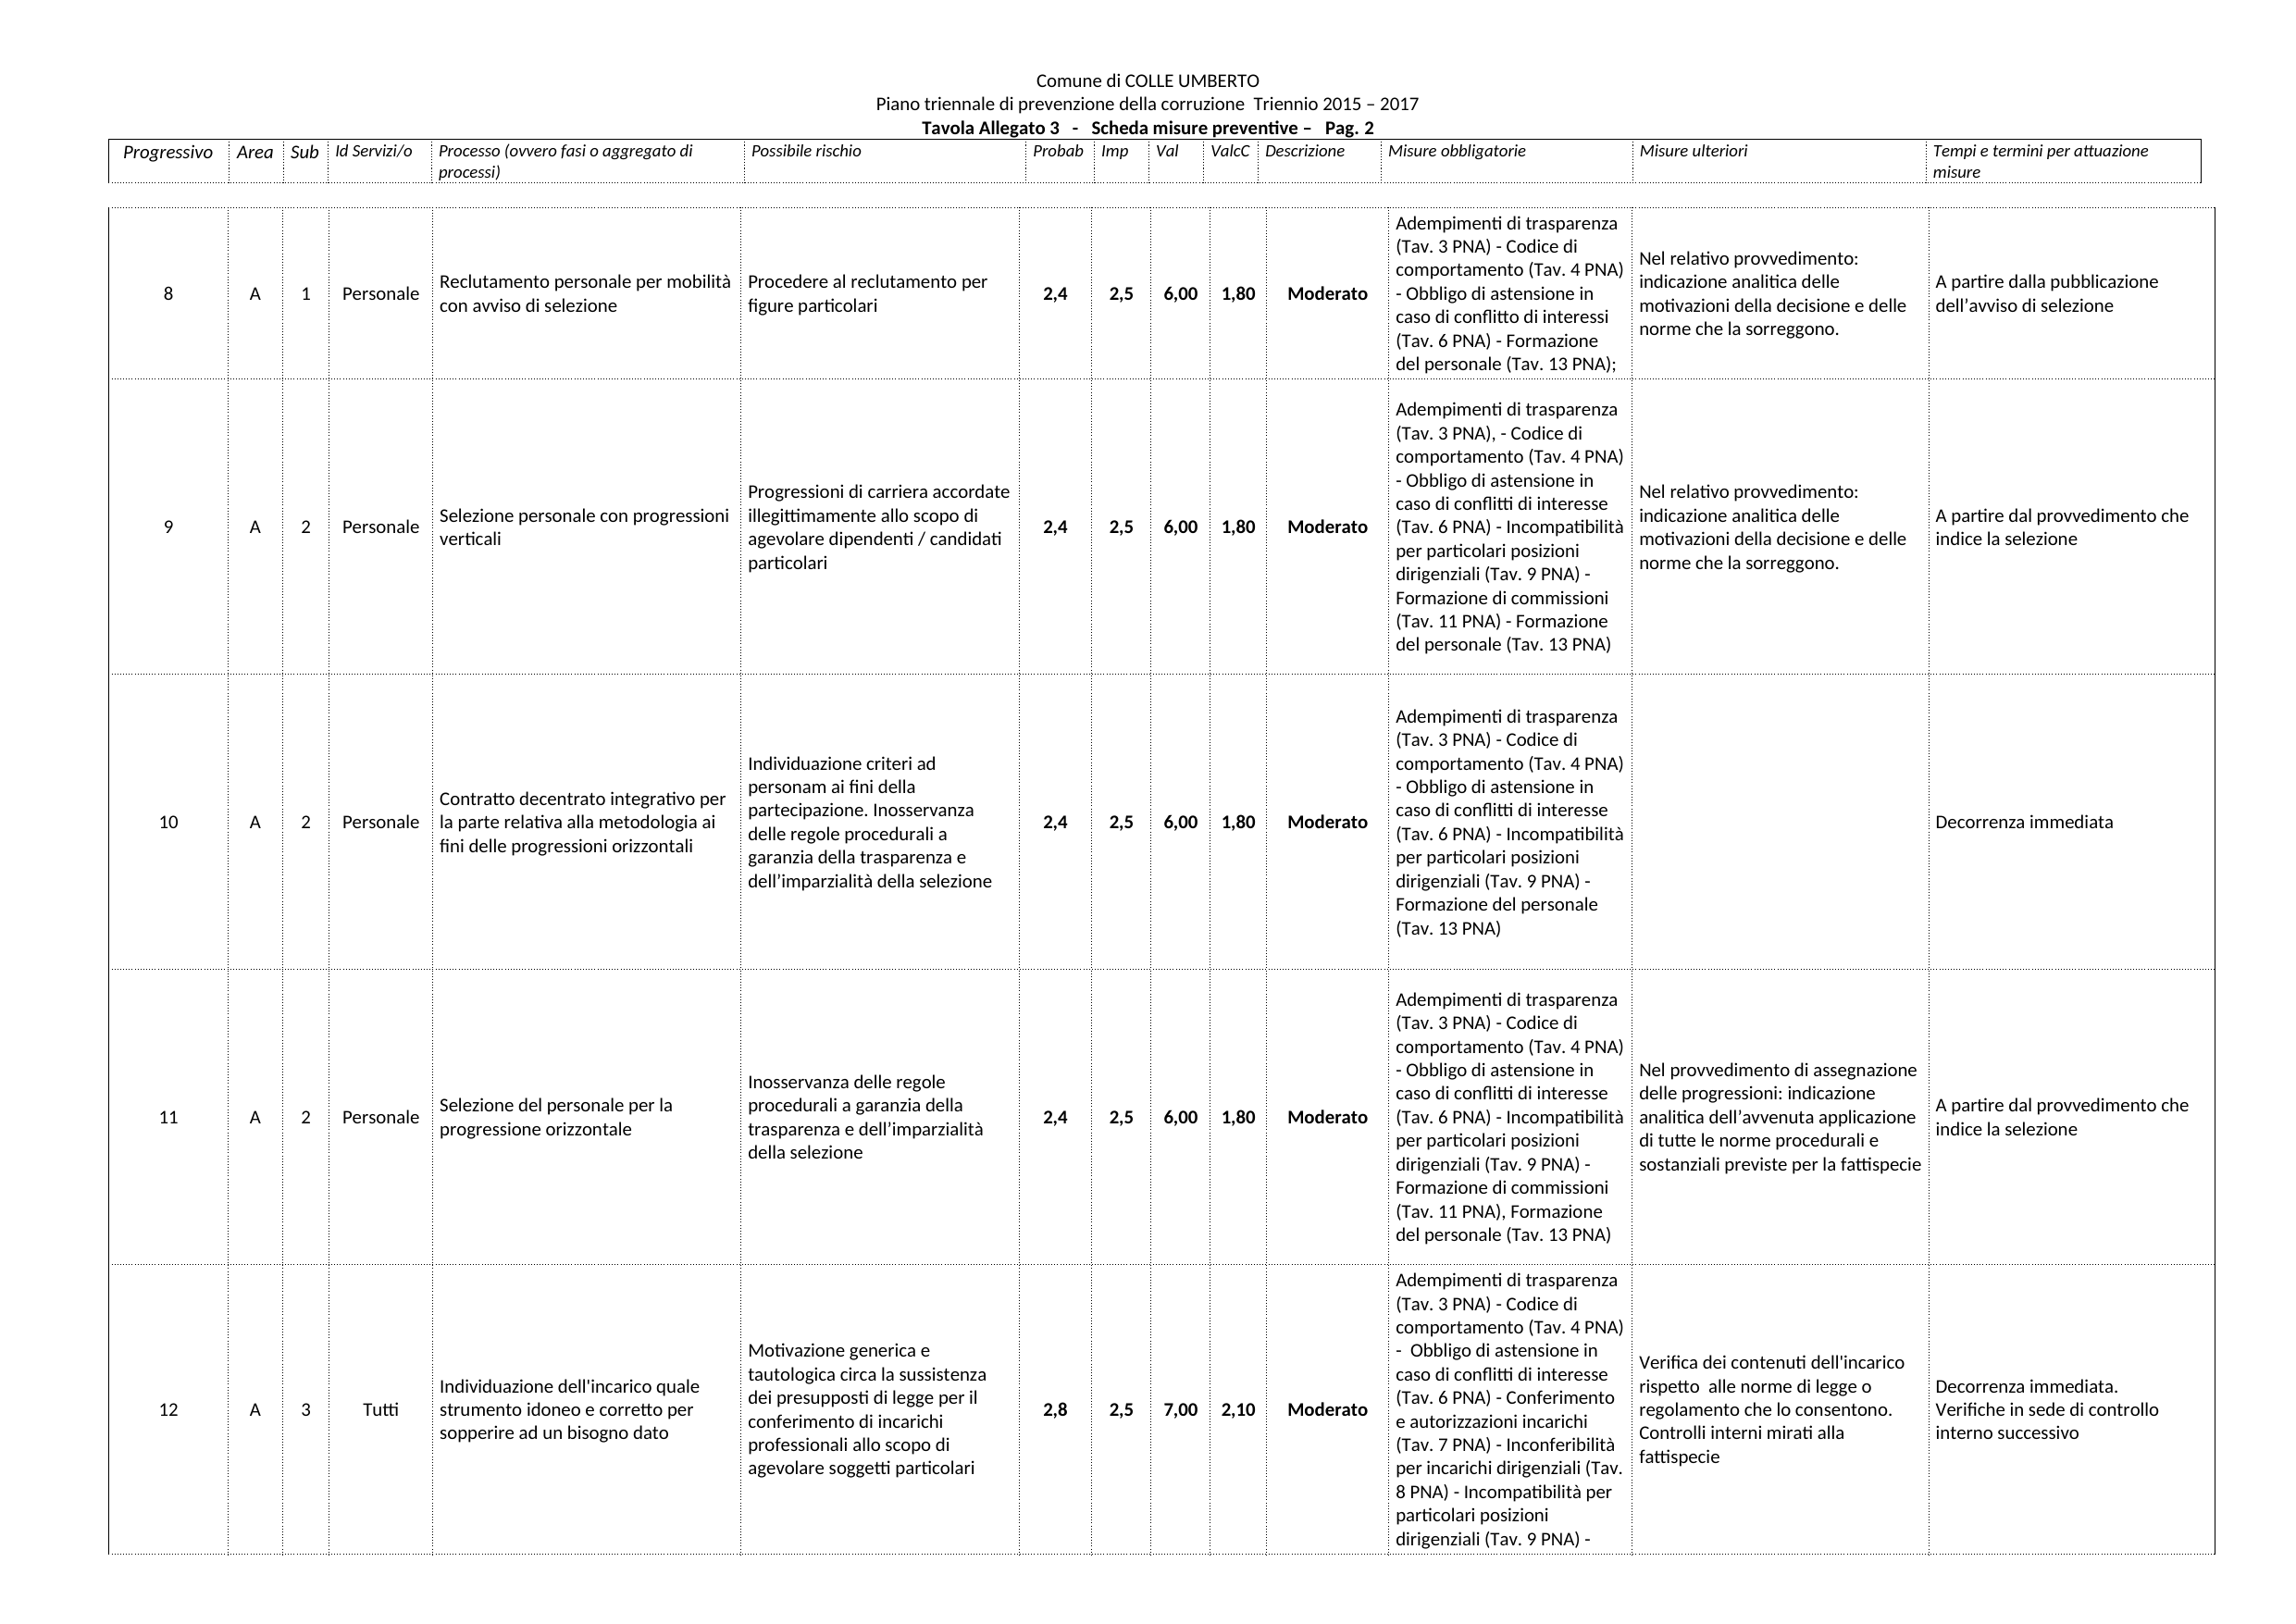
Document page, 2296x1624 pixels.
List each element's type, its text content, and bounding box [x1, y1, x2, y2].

table_cell 8 [109, 207, 228, 378]
table_cell Adempimenti di trasparenza (Tav. 3 PNA) - Codice di comportamento (Tav. 4 PNA) - Obbligo di astensione in caso di conflitti di interesse (Tav. 6 PNA) - Conferimento e autorizzazioni incarichi (Tav. 7 PNA) - Inconferibilità per incarichi dirigenziali (Tav. 8 PNA) - Incompatibilità per particolari posizioni dirigenziali (Tav. 9 PNA) [1389, 1264, 1632, 1554]
table_cell Contratto decentrato integrativo per la parte relativa alla metodologia ai fini delle progressioni orizzontali [433, 674, 741, 969]
table_cell A [228, 969, 282, 1264]
table_cell Inosservanza delle regole procedurali a garanzia della trasparenza e dell’imparzialità della selezione [741, 969, 1019, 1264]
table_cell Progressioni di carriera accordate illegittimamente allo scopo di agevolare dipendenti / candidati particolari [741, 378, 1019, 674]
table_cell Individuazione dell'incarico quale strumento idoneo e corretto per sopperire ad un bisogno dato [433, 1264, 741, 1554]
table_cell 6,00 [1151, 207, 1210, 378]
table_cell 2,8 [1019, 1264, 1091, 1554]
table_cell Selezione personale con progressioni verticali [433, 378, 741, 674]
table_cell Verifica dei contenuti dell'incarico rispetto alle norme di legge o regolamento che lo consentono. Controlli interni mirati alla fattispecie [1632, 1264, 1929, 1554]
table_cell Nel provvedimento di assegnazione delle progressioni: indicazione analitica dell’avvenuta applicazione di tutte le norme procedurali e sostanziali previste per la fattispecie [1632, 969, 1929, 1264]
table_cell 2,5 [1092, 1264, 1151, 1554]
table_cell 2 [282, 969, 329, 1264]
table_cell 11 [109, 969, 228, 1264]
table_cell 7,00 [1151, 1264, 1210, 1554]
table_cell A [228, 207, 282, 378]
table_cell [1632, 674, 1929, 969]
table_cell Moderato [1266, 674, 1389, 969]
table_cell Adempimenti di trasparenza (Tav. 3 PNA) - Codice di comportamento (Tav. 4 PNA) - Obbligo di astensione in caso di conflitto di interessi (Tav. 6 PNA) - Formazione del personale (Tav. 13 PNA); [1389, 207, 1632, 378]
table_cell Moderato [1266, 1264, 1389, 1554]
table_cell Personale [329, 207, 433, 378]
table_cell Adempimenti di trasparenza (Tav. 3 PNA), - Codice di comportamento (Tav. 4 PNA) - Obbligo di astensione in caso di conflitti di interesse (Tav. 6 PNA) - Incompatibilità per particolari posizioni dirigenziali (Tav. 9 PNA) - Formazione di commissioni (Tav. 11 PNA) - Formazione del personale (Tav. 13 PNA) [1389, 378, 1632, 674]
table_cell 1,80 [1210, 969, 1266, 1264]
table_cell Tutti [329, 1264, 433, 1554]
table_cell Personale [329, 969, 433, 1264]
table_cell 12 [109, 1264, 228, 1554]
table_cell Motivazione generica e tautologica circa la sussistenza dei presupposti di legge per il conferimento di incarichi professionali allo scopo di agevolare soggetti particolari [741, 1264, 1019, 1554]
table_cell Moderato [1266, 969, 1389, 1264]
table_cell 1,80 [1210, 207, 1266, 378]
table_cell Personale [329, 378, 433, 674]
table_cell Personale [329, 674, 433, 969]
table_cell 2,4 [1019, 378, 1091, 674]
table_cell 1,80 [1210, 378, 1266, 674]
table_cell A partire dalla pubblicazione dell’avviso di selezione [1929, 207, 2215, 378]
table_cell 6,00 [1151, 969, 1210, 1264]
table_cell 6,00 [1151, 674, 1210, 969]
table_cell Adempimenti di trasparenza (Tav. 3 PNA) - Codice di comportamento (Tav. 4 PNA) - Obbligo di astensione in caso di conflitti di interesse (Tav. 6 PNA) - Incompatibilità per particolari posizioni dirigenziali (Tav. 9 PNA) - Formazione del personale (Tav. 13 PNA) [1389, 674, 1632, 969]
table_cell 2,5 [1092, 207, 1151, 378]
table_cell A [228, 674, 282, 969]
table_cell 2,4 [1019, 207, 1091, 378]
table_cell A [228, 378, 282, 674]
table_cell Decorrenza immediata. Verifiche in sede di controllo interno successivo [1929, 1264, 2215, 1554]
table_cell Adempimenti di trasparenza (Tav. 3 PNA) - Codice di comportamento (Tav. 4 PNA) - Obbligo di astensione in caso di conflitti di interesse (Tav. 6 PNA) - Incompatibilità per particolari posizioni dirigenziali (Tav. 9 PNA) - Formazione di commissioni (Tav. 11 PNA), Formazione del personale (Tav. 13 PNA) [1389, 969, 1632, 1264]
table_cell Decorrenza immediata [1929, 674, 2215, 969]
table_cell 6,00 [1151, 378, 1210, 674]
table_cell 1,80 [1210, 674, 1266, 969]
table_cell Moderato [1266, 378, 1389, 674]
table_cell A partire dal provvedimento che indice la selezione [1929, 378, 2215, 674]
table_cell 2,5 [1092, 674, 1151, 969]
table_cell 2,4 [1019, 674, 1091, 969]
table_cell Individuazione criteri ad personam ai fini della partecipazione. Inosservanza delle regole procedurali a garanzia della trasparenza e dell’imparzialità della selezione [741, 674, 1019, 969]
table_cell A partire dal provvedimento che indice la selezione [1929, 969, 2215, 1264]
table_cell 3 [282, 1264, 329, 1554]
table_cell 10 [109, 674, 228, 969]
table_cell 2,10 [1210, 1264, 1266, 1554]
table_cell 2,5 [1092, 969, 1151, 1264]
table_cell Procedere al reclutamento per figure particolari [741, 207, 1019, 378]
table_cell 2 [282, 378, 329, 674]
table_cell A [228, 1264, 282, 1554]
table_cell 9 [109, 378, 228, 674]
table_cell Moderato [1266, 207, 1389, 378]
table_cell Nel relativo provvedimento: indicazione analitica delle motivazioni della decisione e delle norme che la sorreggono. [1632, 378, 1929, 674]
table_cell 2 [282, 674, 329, 969]
table_cell Nel relativo provvedimento: indicazione analitica delle motivazioni della decisione e delle norme che la sorreggono. [1632, 207, 1929, 378]
table_cell Selezione del personale per la progressione orizzontale [433, 969, 741, 1264]
table_cell 2,4 [1019, 969, 1091, 1264]
table_cell Reclutamento personale per mobilità con avviso di selezione [433, 207, 741, 378]
table_cell 2,5 [1092, 378, 1151, 674]
table_cell 1 [282, 207, 329, 378]
